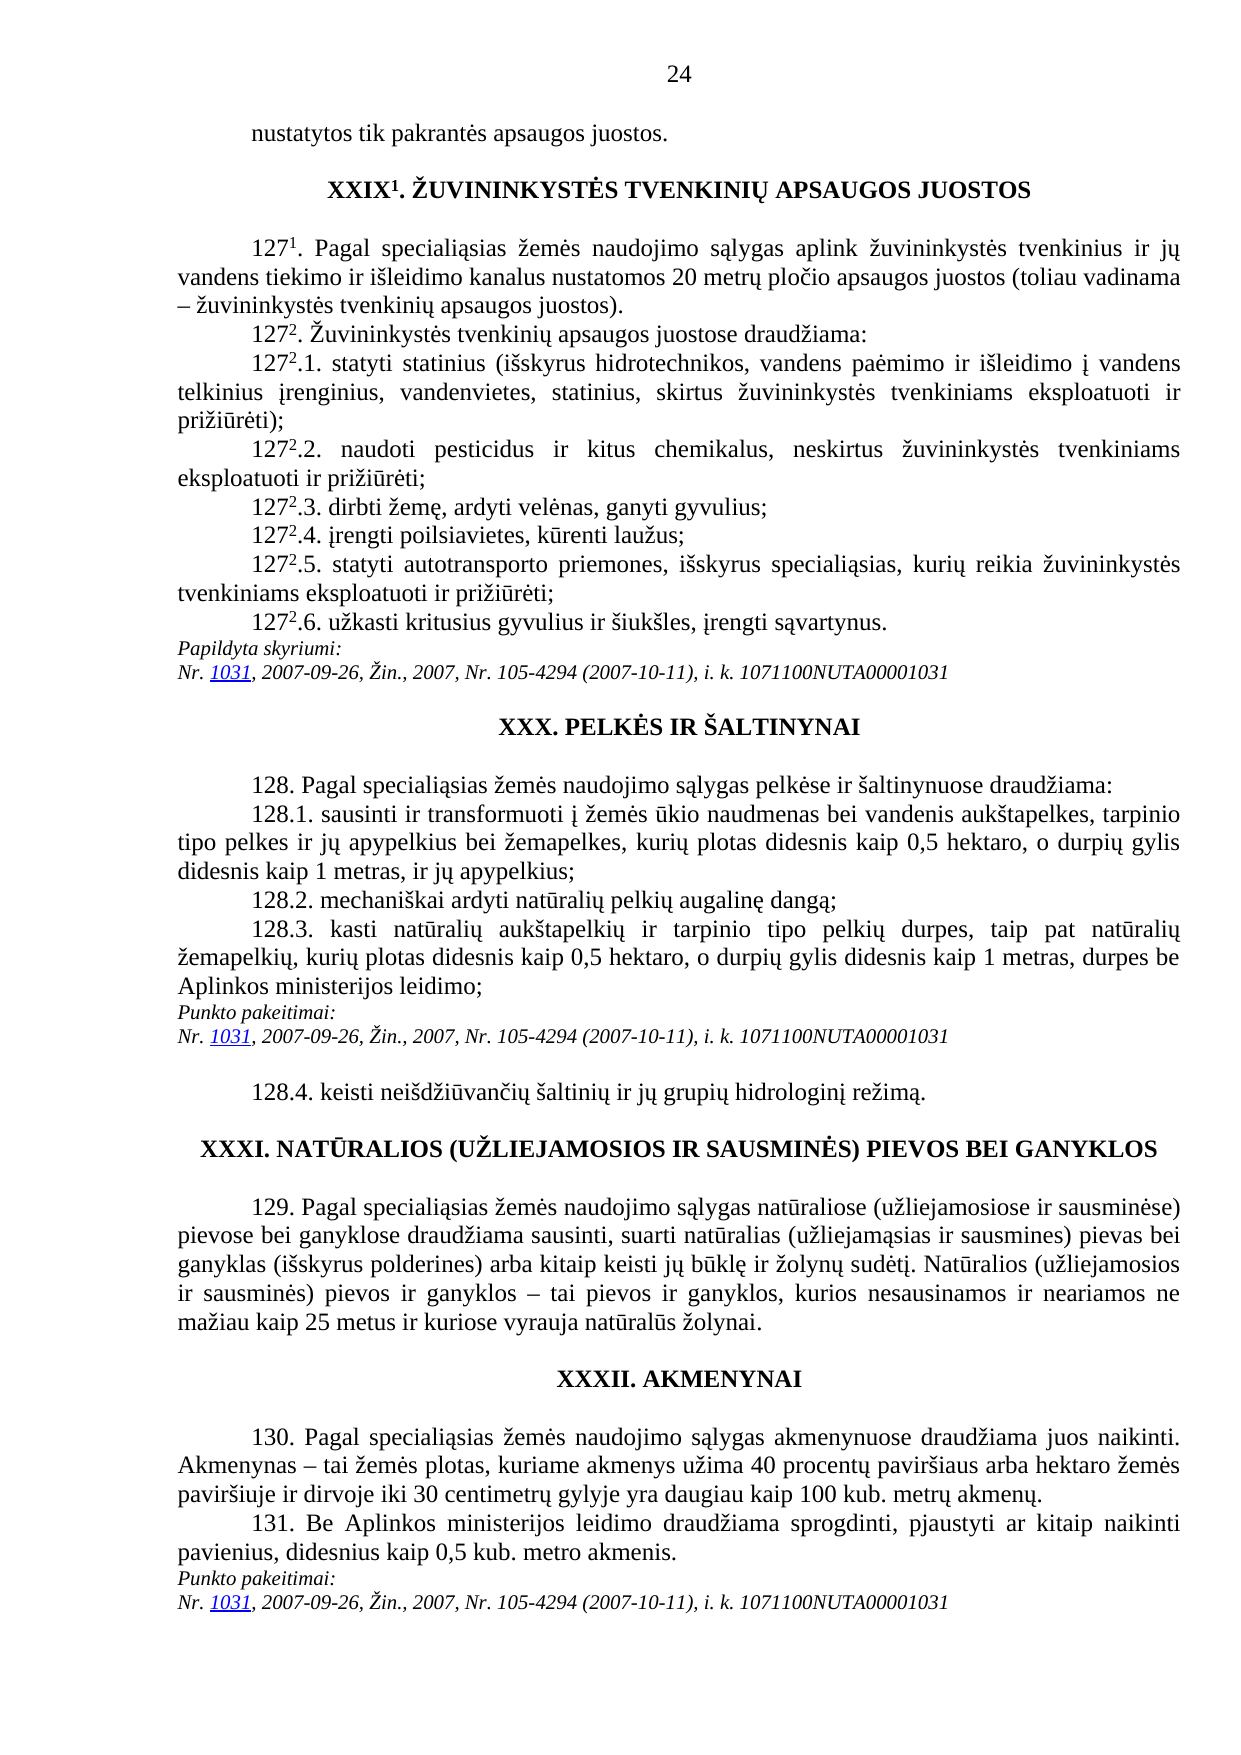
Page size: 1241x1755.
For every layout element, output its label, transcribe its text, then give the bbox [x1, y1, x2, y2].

text XXX. PELKĖS IR ŠALTINYNAI [177, 712, 1181, 741]
text 128.2. mechaniškai ardyti natūralių pelkių augalinę dangą; [177, 885, 1181, 914]
text 128.4. keisti neišdžiūvančių šaltinių ir jų grupių hidrologinį režimą. [177, 1077, 1181, 1106]
text Nr. 1031, 2007-09-26, Žin., 2007, Nr. 105-4294 (2007-10-11), i. k. 1071100NUTA00001031 [177, 1590, 1181, 1614]
text 1272.6. užkasti kritusius gyvulius ir šiukšles, įrengti sąvartynus. [177, 607, 1181, 636]
text Punkto pakeitimai: [177, 1566, 1181, 1590]
text XXIX1. Žuvininkystės tvenkinių apsaugos juostos [177, 176, 1181, 204]
text 128. Pagal specialiąsias žemės naudojimo sąlygas pelkėse ir šaltinynuose draudžiama: [177, 770, 1181, 799]
text nustatytos tik pakrantės apsaugos juostos. [177, 118, 1181, 147]
text 1272.5. statyti autotransporto priemones, išskyrus specialiąsias, kurių reikia žuvininkystės tvenkiniams eksploatuoti ir prižiūrėti; [177, 549, 1181, 607]
text XXXI. NATŪRALIOS (UŽLIEJAMOSIOS IR SAUSMINĖS) PIEVOS BEI GANYKLOS [177, 1134, 1181, 1163]
text XXXII. AKMENYNAI [177, 1364, 1181, 1393]
text 1272.2. naudoti pesticidus ir kitus chemikalus, neskirtus žuvininkystės tvenkiniams eksploatuoti ir prižiūrėti; [177, 434, 1181, 492]
text 1272.4. įrengti poilsiavietes, kūrenti laužus; [177, 521, 1181, 549]
text Nr. 1031, 2007-09-26, Žin., 2007, Nr. 105-4294 (2007-10-11), i. k. 1071100NUTA00001031 [177, 660, 1181, 684]
text 1271. Pagal specialiąsias žemės naudojimo sąlygas aplink žuvininkystės tvenkinius ir jų vandens tiekimo ir išleidimo kanalus nustatomos 20 metrų pločio apsaugos juostos (toliau vadinama – žuvininkystės tvenkinių apsaugos juostos). [177, 233, 1181, 319]
text 128.1. sausinti ir transformuoti į žemės ūkio naudmenas bei vandenis aukštapelkes, tarpinio tipo pelkes ir jų apypelkius bei žemapelkes, kurių plotas didesnis kaip 0,5 hektaro, o durpių gylis didesnis kaip 1 metras, ir jų apypelkius; [177, 799, 1181, 885]
text Punkto pakeitimai: [177, 1000, 1181, 1024]
text 131. Be Aplinkos ministerijos leidimo draudžiama sprogdinti, pjaustyti ar kitaip naikinti pavienius, didesnius kaip 0,5 kub. metro akmenis. [177, 1508, 1181, 1566]
text 130. Pagal specialiąsias žemės naudojimo sąlygas akmenynuose draudžiama juos naikinti. Akmenynas – tai žemės plotas, kuriame akmenys užima 40 procentų paviršiaus arba hektaro žemės paviršiuje ir dirvoje iki 30 centimetrų gylyje yra daugiau kaip 100 kub. metrų akmenų. [177, 1422, 1181, 1508]
text 1272.3. dirbti žemę, ardyti velėnas, ganyti gyvulius; [177, 492, 1181, 521]
text 128.3. kasti natūralių aukštapelkių ir tarpinio tipo pelkių durpes, taip pat natūralių žemapelkių, kurių plotas didesnis kaip 0,5 hektaro, o durpių gylis didesnis kaip 1 metras, durpes be Aplinkos ministerijos leidimo; [177, 914, 1181, 1000]
text 1272.1. statyti statinius (išskyrus hidrotechnikos, vandens paėmimo ir išleidimo į vandens telkinius įrenginius, vandenvietes, statinius, skirtus žuvininkystės tvenkiniams eksploatuoti ir prižiūrėti); [177, 348, 1181, 434]
text 129. Pagal specialiąsias žemės naudojimo sąlygas natūraliose (užliejamosiose ir sausminėse) pievose bei ganyklose draudžiama sausinti, suarti natūralias (užliejamąsias ir sausmines) pievas bei ganyklas (išskyrus polderines) arba kitaip keisti jų būklę ir žolynų sudėtį. Natūralios (užliejamosios ir sausminės) pievos ir ganyklos – tai pievos ir ganyklos, kurios nesausinamos ir neariamos ne mažiau kaip 25 metus ir kuriose vyrauja natūralūs žolynai. [177, 1192, 1181, 1336]
text Nr. 1031, 2007-09-26, Žin., 2007, Nr. 105-4294 (2007-10-11), i. k. 1071100NUTA00001031 [177, 1024, 1181, 1048]
text 1272. Žuvininkystės tvenkinių apsaugos juostose draudžiama: [177, 319, 1181, 348]
text Papildyta skyriumi: [177, 636, 1181, 660]
